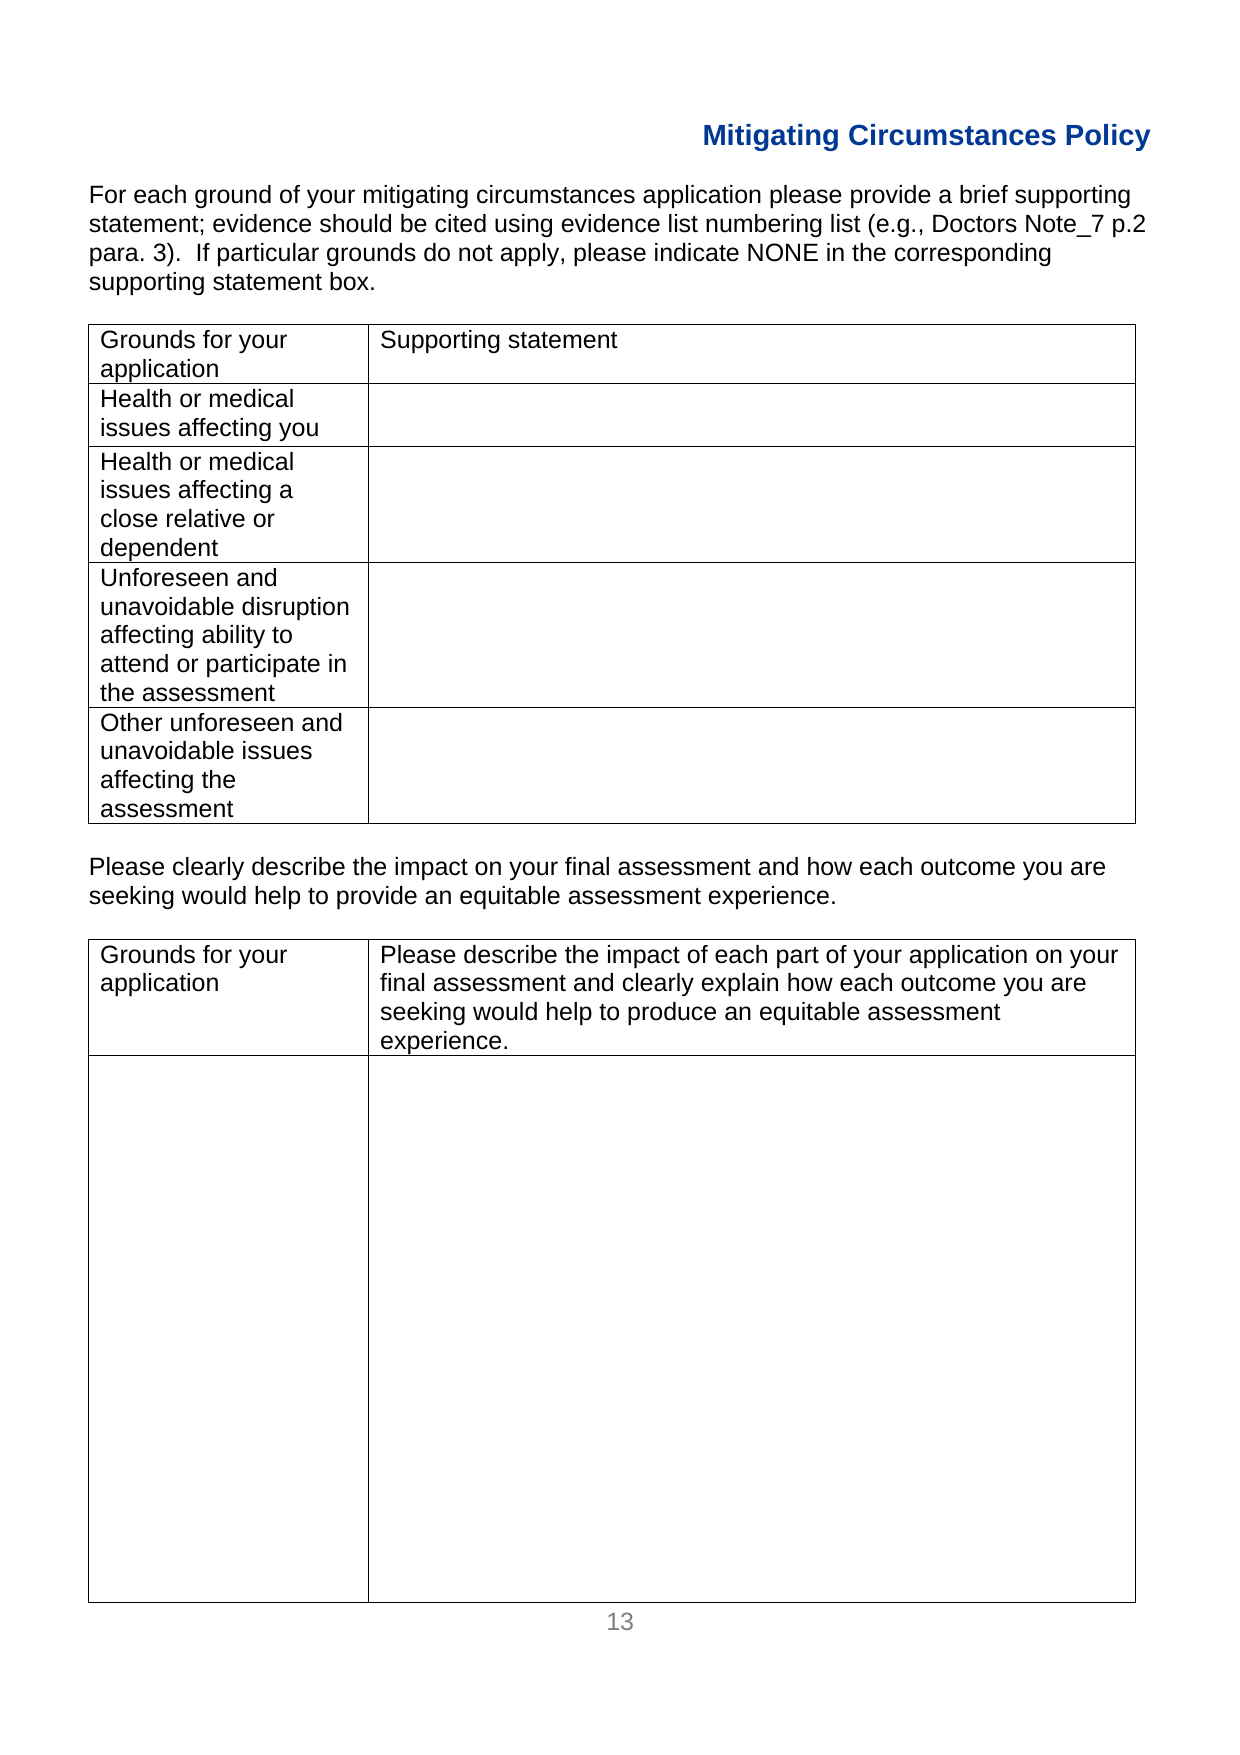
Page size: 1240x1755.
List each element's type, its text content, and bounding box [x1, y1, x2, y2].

table_header Grounds for your application [89, 325, 368, 383]
table_header Grounds for your application [89, 940, 368, 1055]
table_cell [369, 384, 1135, 446]
table_cell [369, 447, 1135, 562]
table_header Please describe the impact of each part of your application on your final assessment and clearly explain how each outcome you are seeking would help to produce an equitable assessment experience. [369, 940, 1135, 1055]
table_cell Health or medical issues affecting you [89, 384, 368, 446]
table_header Supporting statement [369, 325, 1135, 383]
table_cell [89, 1056, 368, 1602]
text For each ground of your mitigating circumstances application please provide a brief supporting statement; evidence should be cited using evidence list numbering list (e.g., Doctors Note_7 p.2 para. 3). If particular grounds do not apply, please indicate NONE in the corresponding supporting statement box. [89, 180, 1151, 295]
table_cell [369, 708, 1135, 823]
table_cell Other unforeseen and unavoidable issues affecting the assessment [89, 708, 368, 823]
text Please clearly describe the impact on your final assessment and how each outcome you are seeking would help to provide an equitable assessment experience. [89, 852, 1151, 910]
table_cell Health or medical issues affecting a close relative or dependent [89, 447, 368, 562]
table_cell Unforeseen and unavoidable disruption affecting ability to attend or participate in the assessment [89, 563, 368, 707]
table_cell [369, 1056, 1135, 1602]
table_cell [369, 563, 1135, 707]
